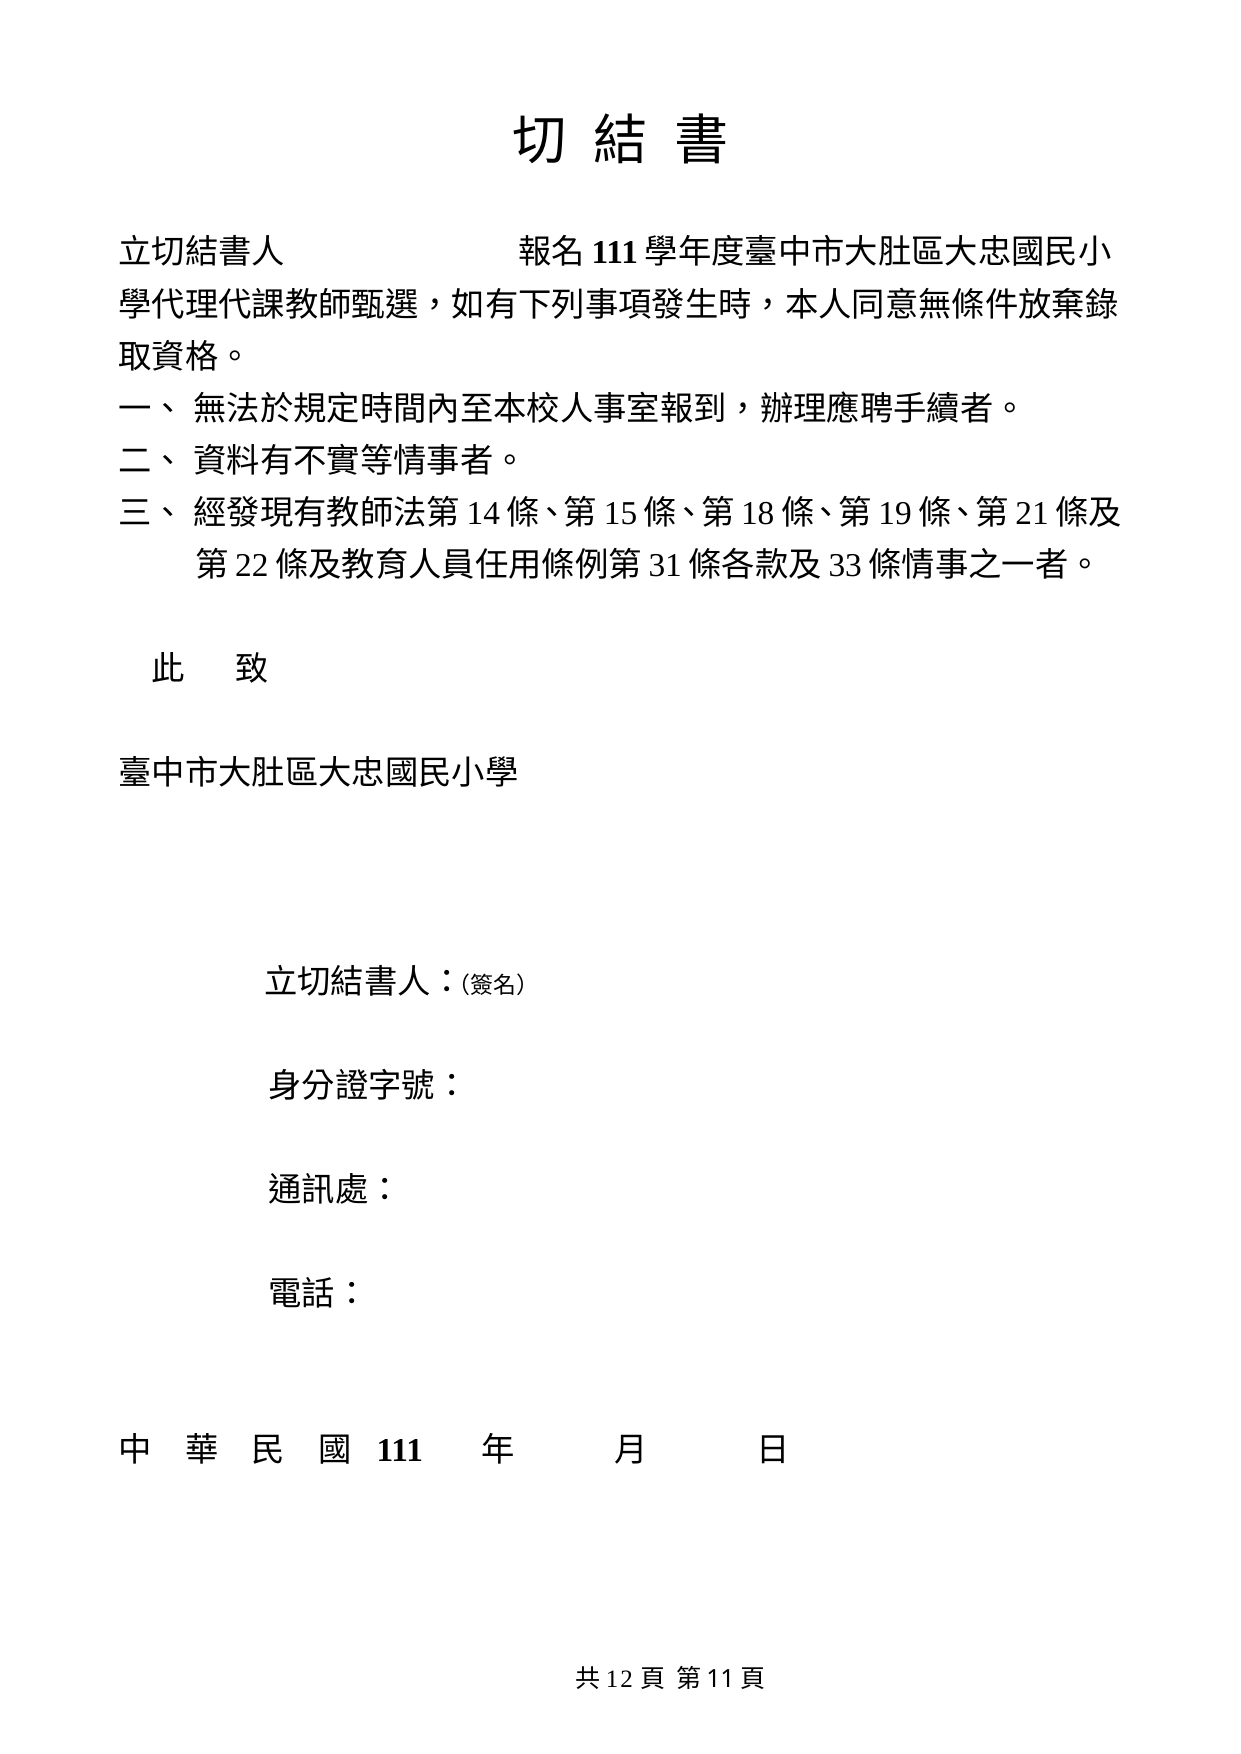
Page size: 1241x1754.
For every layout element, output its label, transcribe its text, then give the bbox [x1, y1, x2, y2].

text 切 結 書 [118, 118, 1122, 170]
text 臺中市大肚區大忠國民小學 [118, 743, 1122, 795]
text 通訊處： [118, 1160, 1122, 1212]
text 立切結書人 報名111學年度臺中市大肚區大忠國民小學代理代課教師甄選，如有下列事項發生時，本人同意無條件放棄錄取資格。 [118, 222, 1122, 378]
text 此 致 [118, 639, 1122, 691]
text 電話： [118, 1264, 1122, 1316]
list 無法於規定時間內至本校人事室報到，辦理應聘手續者。 [118, 378, 1122, 431]
text 中 華 民 國 111 年 月 日 [118, 1420, 1122, 1472]
list 經發現有教師法第14條、第15條、第18條、第19條、第21條及第22條及教育人員任用條例第31條各款及33條情事之一者。 [118, 483, 1122, 587]
text 立切結書人：（簽名） [118, 951, 1122, 1003]
list 資料有不實等情事者。 [118, 431, 1122, 483]
text 身分證字號： [118, 1056, 1122, 1108]
